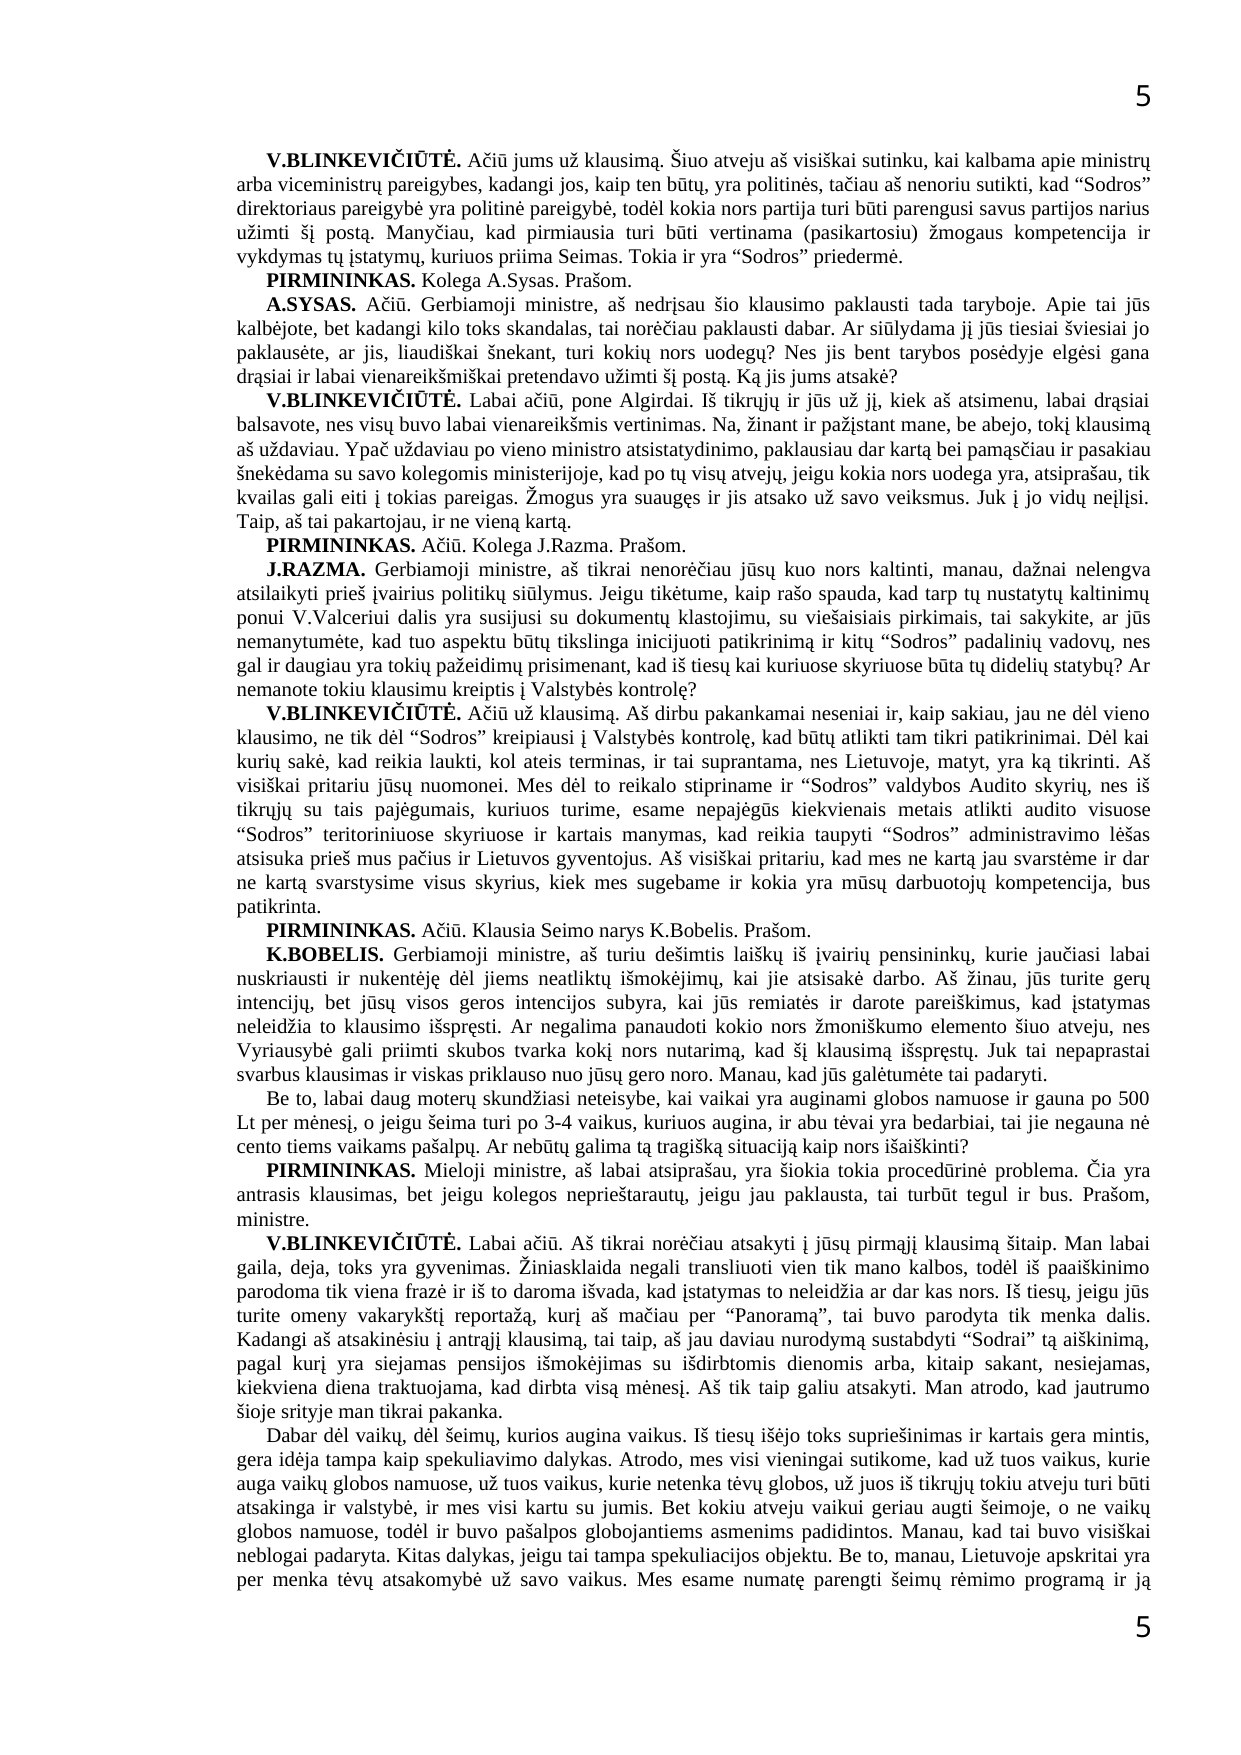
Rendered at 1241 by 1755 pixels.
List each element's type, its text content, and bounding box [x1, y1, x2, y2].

text K.BOBELIS. Gerbiamoji ministre, aš turiu dešimtis laiškų iš įvairių pensininkų, kurie jaučiasi labai nuskriausti ir nukentėję dėl jiems neatliktų išmokėjimų, kai jie atsisakė darbo. Aš žinau, jūs turite gerų intencijų, bet jūsų visos geros intencijos subyra, kai jūs remiatės ir darote pareiškimus, kad įstatymas neleidžia to klausimo išspręsti. Ar negalima panaudoti kokio nors žmoniškumo elemento šiuo atveju, nes Vyriausybė gali priimti skubos tvarka kokį nors nutarimą, kad šį klausimą išspręstų. Juk tai nepaprastai svarbus klausimas ir viskas priklauso nuo jūsų gero noro. Manau, kad jūs galėtumėte tai padaryti. [236, 942, 1152, 1086]
text Dabar dėl vaikų, dėl šeimų, kurios augina vaikus. Iš tiesų išėjo toks supriešinimas ir kartais gera mintis, gera idėja tampa kaip spekuliavimo dalykas. Atrodo, mes visi vieningai sutikome, kad už tuos vaikus, kurie auga vaikų globos namuose, už tuos vaikus, kurie netenka tėvų globos, už juos iš tikrųjų tokiu atveju turi būti atsakinga ir valstybė, ir mes visi kartu su jumis. Bet kokiu atveju vaikui geriau augti šeimoje, o ne vaikų globos namuose, todėl ir buvo pašalpos globojantiems asmenims padidintos. Manau, kad tai buvo visiškai neblogai padaryta. Kitas dalykas, jeigu tai tampa spekuliacijos objektu. Be to, manau, Lietuvoje apskritai yra per menka tėvų atsakomybė už savo vaikus. Mes esame numatę parengti šeimų rėmimo programą ir ją [236, 1423, 1152, 1591]
text V.BLINKEVIČIŪTĖ. Labai ačiū, pone Algirdai. Iš tikrųjų ir jūs už jį, kiek aš atsimenu, labai drąsiai balsavote, nes visų buvo labai vienareikšmis vertinimas. Na, žinant ir pažįstant mane, be abejo, tokį klausimą aš uždaviau. Ypač uždaviau po vieno ministro atsistatydinimo, paklausiau dar kartą bei pamąsčiau ir pasakiau šnekėdama su savo kolegomis ministerijoje, kad po tų visų atvejų, jeigu kokia nors uodega yra, atsiprašau, tik kvailas gali eiti į tokias pareigas. Žmogus yra suaugęs ir jis atsako už savo veiksmus. Juk į jo vidų neįlįsi. Taip, aš tai pakartojau, ir ne vieną kartą. [236, 388, 1152, 533]
text PIRMININKAS. Kolega A.Sysas. Prašom. [236, 268, 1152, 292]
text V.BLINKEVIČIŪTĖ. Ačiū jums už klausimą. Šiuo atveju aš visiškai sutinku, kai kalbama apie ministrų arba viceministrų pareigybes, kadangi jos, kaip ten būtų, yra politinės, tačiau aš nenoriu sutikti, kad “Sodros” direktoriaus pareigybė yra politinė pareigybė, todėl kokia nors partija turi būti parengusi savus partijos narius užimti šį postą. Manyčiau, kad pirmiausia turi būti vertinama (pasikartosiu) žmogaus kompetencija ir vykdymas tų įstatymų, kuriuos priima Seimas. Tokia ir yra “Sodros” priedermė. [236, 148, 1152, 268]
text PIRMININKAS. Mieloji ministre, aš labai atsiprašau, yra šiokia tokia procedūrinė problema. Čia yra antrasis klausimas, bet jeigu kolegos neprieštarautų, jeigu jau paklausta, tai turbūt tegul ir bus. Prašom, ministre. [236, 1158, 1152, 1231]
text V.BLINKEVIČIŪTĖ. Labai ačiū. Aš tikrai norėčiau atsakyti į jūsų pirmąjį klausimą šitaip. Man labai gaila, deja, toks yra gyvenimas. Žiniasklaida negali transliuoti vien tik mano kalbos, todėl iš paaiškinimo parodoma tik viena frazė ir iš to daroma išvada, kad įstatymas to neleidžia ar dar kas nors. Iš tiesų, jeigu jūs turite omeny vakarykštį reportažą, kurį aš mačiau per “Panoramą”, tai buvo parodyta tik menka dalis. Kadangi aš atsakinėsiu į antrąjį klausimą, tai taip, aš jau daviau nurodymą sustabdyti “Sodrai” tą aiškinimą, pagal kurį yra siejamas pensijos išmokėjimas su išdirbtomis dienomis arba, kitaip sakant, nesiejamas, kiekviena diena traktuojama, kad dirbta visą mėnesį. Aš tik taip galiu atsakyti. Man atrodo, kad jautrumo šioje srityje man tikrai pakanka. [236, 1231, 1152, 1423]
text PIRMININKAS. Ačiū. Kolega J.Razma. Prašom. [236, 533, 1152, 557]
text J.RAZMA. Gerbiamoji ministre, aš tikrai nenorėčiau jūsų kuo nors kaltinti, manau, dažnai nelengva atsilaikyti prieš įvairius politikų siūlymus. Jeigu tikėtume, kaip rašo spauda, kad tarp tų nustatytų kaltinimų ponui V.Valceriui dalis yra susijusi su dokumentų klastojimu, su viešaisiais pirkimais, tai sakykite, ar jūs nemanytumėte, kad tuo aspektu būtų tikslinga inicijuoti patikrinimą ir kitų “Sodros” padalinių vadovų, nes gal ir daugiau yra tokių pažeidimų prisimenant, kad iš tiesų kai kuriuose skyriuose būta tų didelių statybų? Ar nemanote tokiu klausimu kreiptis į Valstybės kontrolę? [236, 557, 1152, 701]
text A.SYSAS. Ačiū. Gerbiamoji ministre, aš nedrįsau šio klausimo paklausti tada taryboje. Apie tai jūs kalbėjote, bet kadangi kilo toks skandalas, tai norėčiau paklausti dabar. Ar siūlydama jį jūs tiesiai šviesiai jo paklausėte, ar jis, liaudiškai šnekant, turi kokių nors uodegų? Nes jis bent tarybos posėdyje elgėsi gana drąsiai ir labai vienareikšmiškai pretendavo užimti šį postą. Ką jis jums atsakė? [236, 292, 1152, 388]
text V.BLINKEVIČIŪTĖ. Ačiū už klausimą. Aš dirbu pakankamai neseniai ir, kaip sakiau, jau ne dėl vieno klausimo, ne tik dėl “Sodros” kreipiausi į Valstybės kontrolę, kad būtų atlikti tam tikri patikrinimai. Dėl kai kurių sakė, kad reikia laukti, kol ateis terminas, ir tai suprantama, nes Lietuvoje, matyt, yra ką tikrinti. Aš visiškai pritariu jūsų nuomonei. Mes dėl to reikalo stipriname ir “Sodros” valdybos Audito skyrių, nes iš tikrųjų su tais pajėgumais, kuriuos turime, esame nepajėgūs kiekvienais metais atlikti audito visuose “Sodros” teritoriniuose skyriuose ir kartais manymas, kad reikia taupyti “Sodros” administravimo lėšas atsisuka prieš mus pačius ir Lietuvos gyventojus. Aš visiškai pritariu, kad mes ne kartą jau svarstėme ir dar ne kartą svarstysime visus skyrius, kiek mes sugebame ir kokia yra mūsų darbuotojų kompetencija, bus patikrinta. [236, 701, 1152, 918]
text Be to, labai daug moterų skundžiasi neteisybe, kai vaikai yra auginami globos namuose ir gauna po 500 Lt per mėnesį, o jeigu šeima turi po 3-4 vaikus, kuriuos augina, ir abu tėvai yra bedarbiai, tai jie negauna nė cento tiems vaikams pašalpų. Ar nebūtų galima tą tragišką situaciją kaip nors išaiškinti? [236, 1086, 1152, 1158]
text PIRMININKAS. Ačiū. Klausia Seimo narys K.Bobelis. Prašom. [236, 918, 1152, 942]
